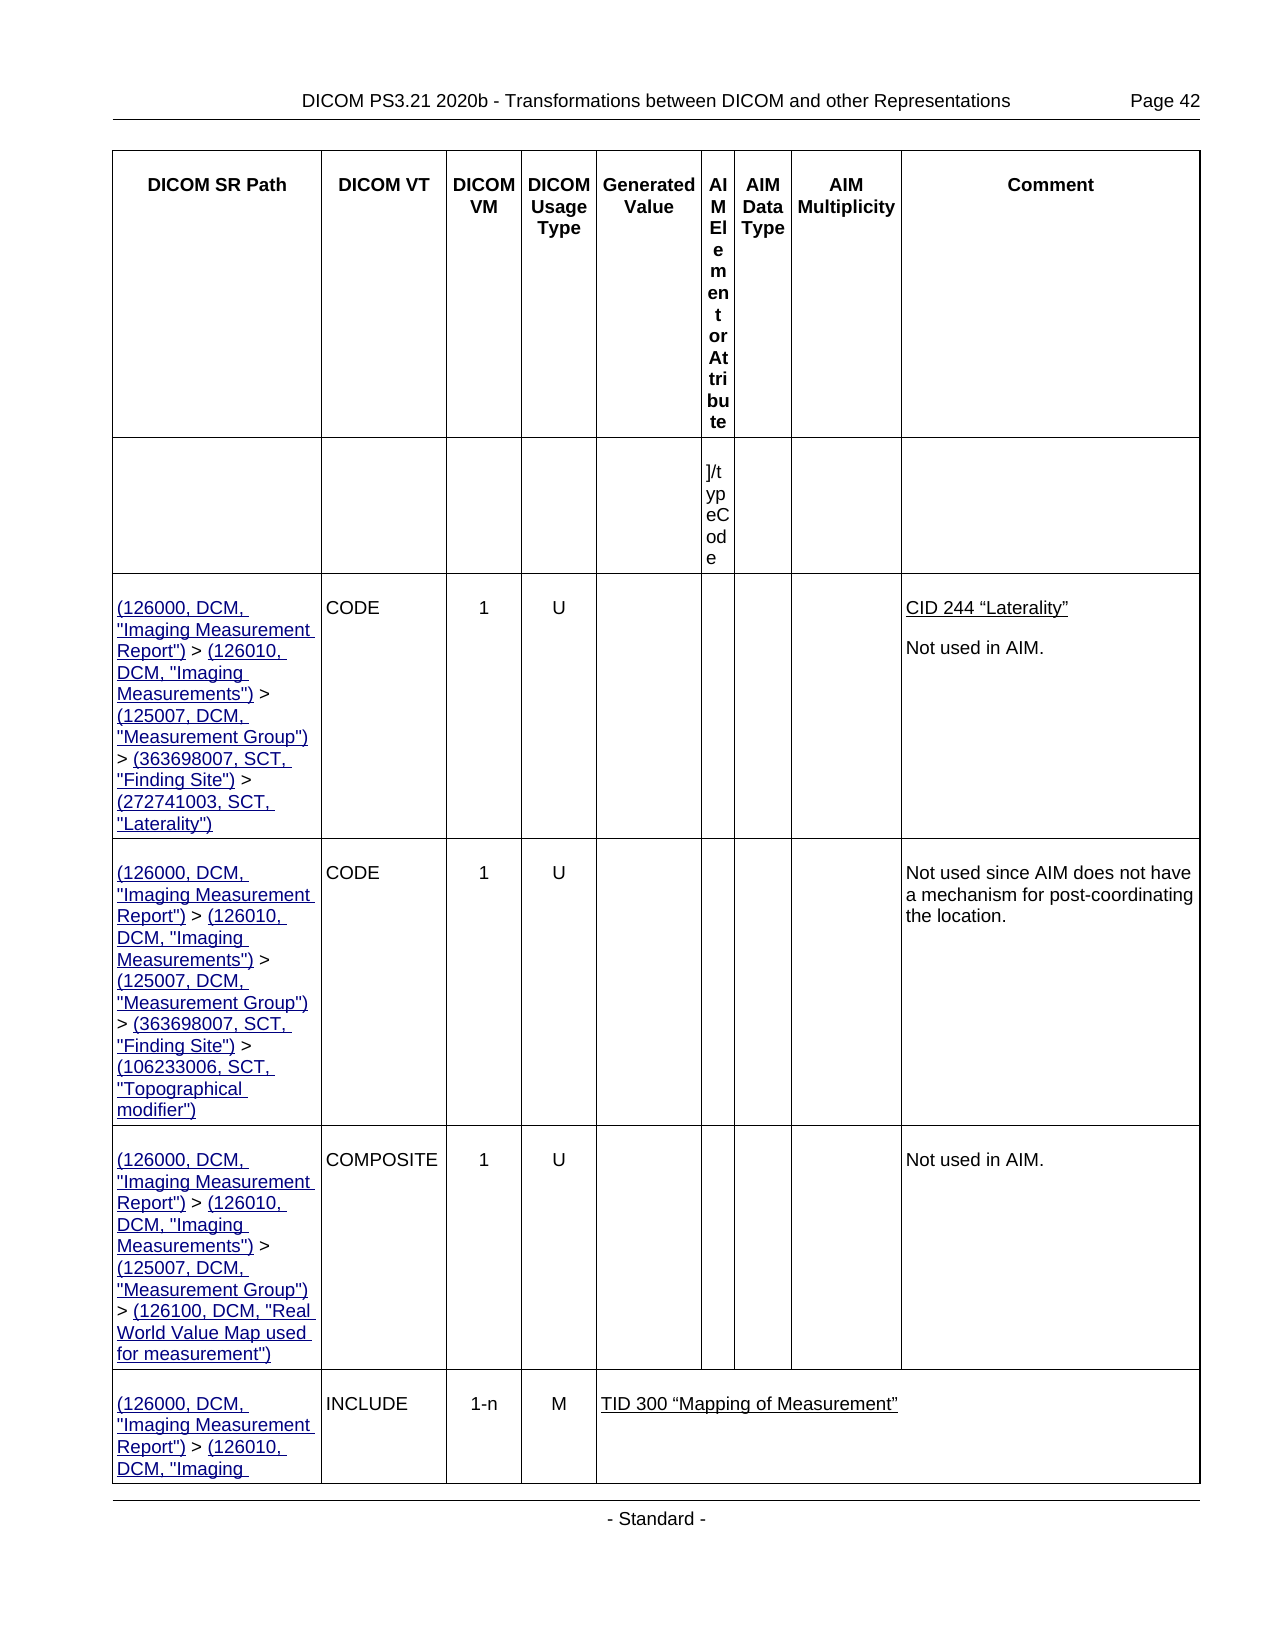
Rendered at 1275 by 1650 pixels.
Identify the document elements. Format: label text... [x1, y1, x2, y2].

table_cell [702, 1126, 734, 1369]
table_header AIM Element or Attribute [702, 151, 734, 437]
table_cell 1 [447, 574, 521, 838]
table_cell [597, 839, 701, 1125]
table_cell [792, 438, 901, 573]
table_header DICOM Usage Type [522, 151, 596, 437]
table_cell [735, 438, 791, 573]
table_cell [735, 1126, 791, 1369]
table_cell [522, 438, 596, 573]
table_cell U [522, 1126, 596, 1369]
table_cell [447, 438, 521, 573]
table_cell [735, 574, 791, 838]
table_cell (126000, DCM, "Imaging Measurement Report") > (126010, DCM, "Imaging Measurements") > (125007, DCM, "Measurement Group") > (363698007, SCT, "Finding Site") > (272741003, SCT, "Laterality") [113, 574, 321, 838]
table_cell [792, 1126, 901, 1369]
table_cell Not used since AIM does not have a mechanism for post-coordinating the location. [902, 839, 1199, 1125]
table_header Comment [902, 151, 1199, 437]
table_header AIM Data Type [735, 151, 791, 437]
table_cell [702, 839, 734, 1125]
table_header Generated Value [597, 151, 701, 437]
table_header DICOM VT [322, 151, 446, 437]
table_cell [113, 438, 321, 573]
table_cell CODE [322, 839, 446, 1125]
table_cell ]/typeCode [702, 438, 734, 573]
table_header AIM Multiplicity [792, 151, 901, 437]
table_cell 1 [447, 1126, 521, 1369]
table_cell [735, 839, 791, 1125]
table_cell [902, 438, 1199, 573]
table_cell [792, 839, 901, 1125]
table_cell (126000, DCM, "Imaging Measurement Report") > (126010, DCM, "Imaging Measurements") > (125007, DCM, "Measurement Group") > (363698007, SCT, "Finding Site") > (106233006, SCT, "Topographical modifier") [113, 839, 321, 1125]
table_cell M [522, 1370, 596, 1483]
table_cell INCLUDE [322, 1370, 446, 1483]
table_cell [322, 438, 446, 573]
table_cell [792, 574, 901, 838]
table_cell CID 244 “Laterality” Not used in AIM. [902, 574, 1199, 838]
table_cell 1-n [447, 1370, 521, 1483]
table_cell TID 300 “Mapping of Measurement” [597, 1370, 1199, 1483]
table_header DICOM VM [447, 151, 521, 437]
table_cell (126000, DCM, "Imaging Measurement Report") > (126010, DCM, "Imaging [113, 1370, 321, 1483]
table_header DICOM SR Path [113, 151, 321, 437]
table_cell COMPOSITE [322, 1126, 446, 1369]
table_cell U [522, 839, 596, 1125]
table_cell 1 [447, 839, 521, 1125]
table_cell [597, 574, 701, 838]
table_cell [702, 574, 734, 838]
table_cell (126000, DCM, "Imaging Measurement Report") > (126010, DCM, "Imaging Measurements") > (125007, DCM, "Measurement Group") > (126100, DCM, "Real World Value Map used for measurement") [113, 1126, 321, 1369]
table_cell [597, 438, 701, 573]
table_cell Not used in AIM. [902, 1126, 1199, 1369]
table_cell [597, 1126, 701, 1369]
table_cell U [522, 574, 596, 838]
table_cell CODE [322, 574, 446, 838]
